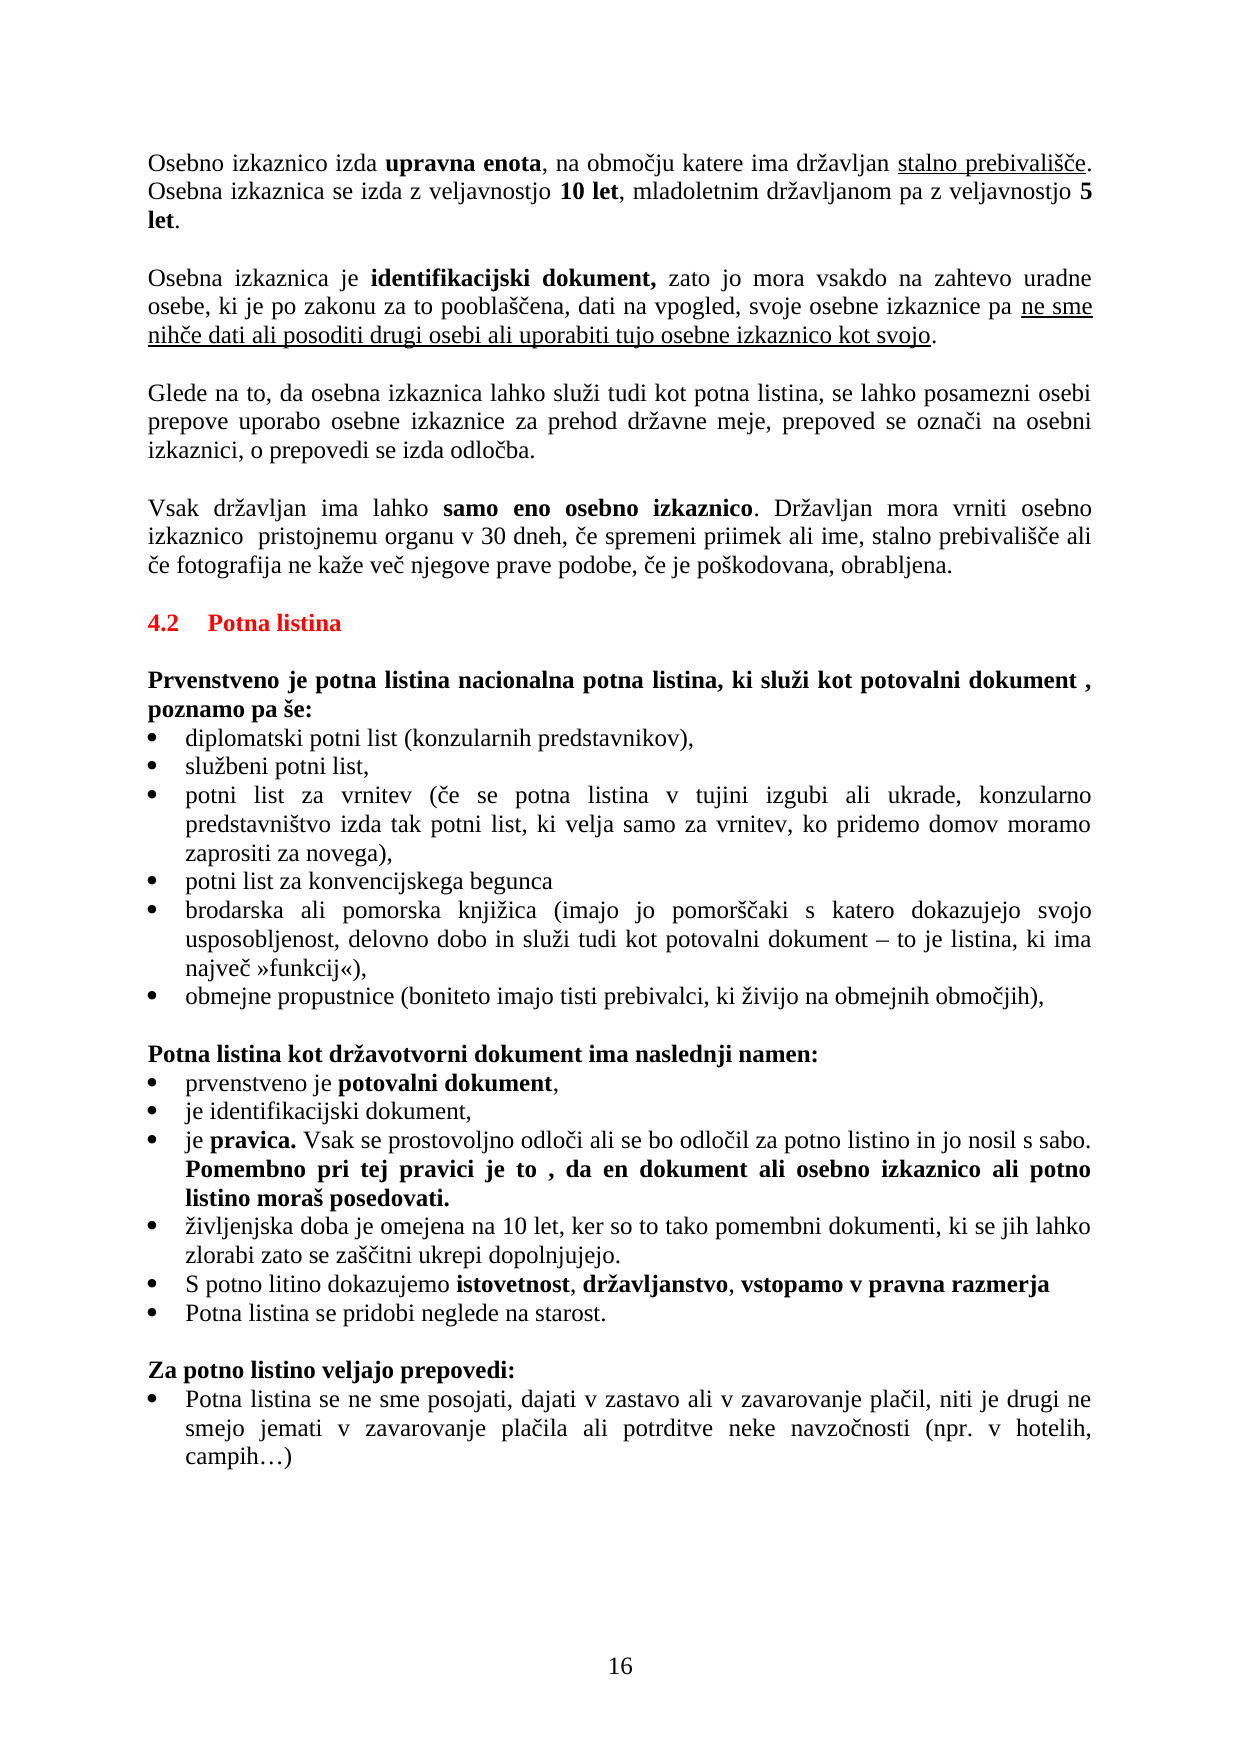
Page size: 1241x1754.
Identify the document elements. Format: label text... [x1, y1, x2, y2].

list potni list za konvencijskega begunca [148, 866, 1092, 895]
list S potno litino dokazujemo istovetnost, državljanstvo, vstopamo v pravna razmerja [148, 1269, 1092, 1298]
list potni list za vrnitev (če se potna listina v tujini izgubi ali ukrade, konzularno predstavništvo izda tak potni list, ki velja samo za vrnitev, ko pridemo domov moramo zaprositi za novega), [148, 780, 1092, 866]
text Vsak državljan ima lahko samo eno osebno izkaznico. Državljan mora vrniti osebno izkaznico pristojnemu organu v 30 dneh, če spremeni priimek ali ime, stalno prebivališče ali če fotografija ne kaže več njegove prave podobe, če je poškodovana, obrabljena. [148, 493, 1092, 579]
list brodarska ali pomorska knjižica (imajo jo pomorščaki s katero dokazujejo svojo usposobljenost, delovno dobo in služi tudi kot potovalni dokument – to je listina, ki ima največ »funkcij«), [148, 895, 1092, 981]
text Glede na to, da osebna izkaznica lahko služi tudi kot potna listina, se lahko posamezni osebi prepove uporabo osebne izkaznice za prehod državne meje, prepoved se označi na osebni izkaznici, o prepovedi se izda odločba. [148, 378, 1092, 464]
list življenjska doba je omejena na 10 let, ker so to tako pomembni dokumenti, ki se jih lahko zlorabi zato se zaščitni ukrepi dopolnjujejo. [148, 1211, 1092, 1269]
list prvenstveno je potovalni dokument, [148, 1068, 1092, 1096]
text Osebno izkaznico izda upravna enota, na območju katere ima državljan stalno prebivališče. Osebna izkaznica se izda z veljavnostjo 10 let, mladoletnim državljanom pa z veljavnostjo 5 let. [148, 148, 1092, 234]
list je identifikacijski dokument, [148, 1096, 1092, 1125]
list Potna listina se pridobi neglede na starost. [148, 1298, 1092, 1326]
list obmejne propustnice (boniteto imajo tisti prebivalci, ki živijo na obmejnih območjih), [148, 981, 1092, 1010]
list službeni potni list, [148, 751, 1092, 780]
list diplomatski potni list (konzularnih predstavnikov), [148, 723, 1092, 751]
text Za potno listino veljajo prepovedi: [148, 1355, 1092, 1384]
subtitle Potna listina [148, 608, 1092, 636]
text Prvenstveno je potna listina nacionalna potna listina, ki služi kot potovalni dokument , poznamo pa še: [148, 665, 1092, 723]
text Osebna izkaznica je identifikacijski dokument, zato jo mora vsakdo na zahtevo uradne osebe, ki je po zakonu za to pooblaščena, dati na vpogled, svoje osebne izkaznice pa ne sme nihče dati ali posoditi drugi osebi ali uporabiti tujo osebne izkaznico kot svojo. [148, 263, 1092, 349]
list Potna listina se ne sme posojati, dajati v zastavo ali v zavarovanje plačil, niti je drugi ne smejo jemati v zavarovanje plačila ali potrditve neke navzočnosti (npr. v hotelih, campih…) [148, 1384, 1092, 1470]
text Potna listina kot državotvorni dokument ima naslednji namen: [148, 1039, 1092, 1068]
list je pravica. Vsak se prostovoljno odloči ali se bo odločil za potno listino in jo nosil s sabo. Pomembno pri tej pravici je to , da en dokument ali osebno izkaznico ali potno listino moraš posedovati. [148, 1125, 1092, 1211]
